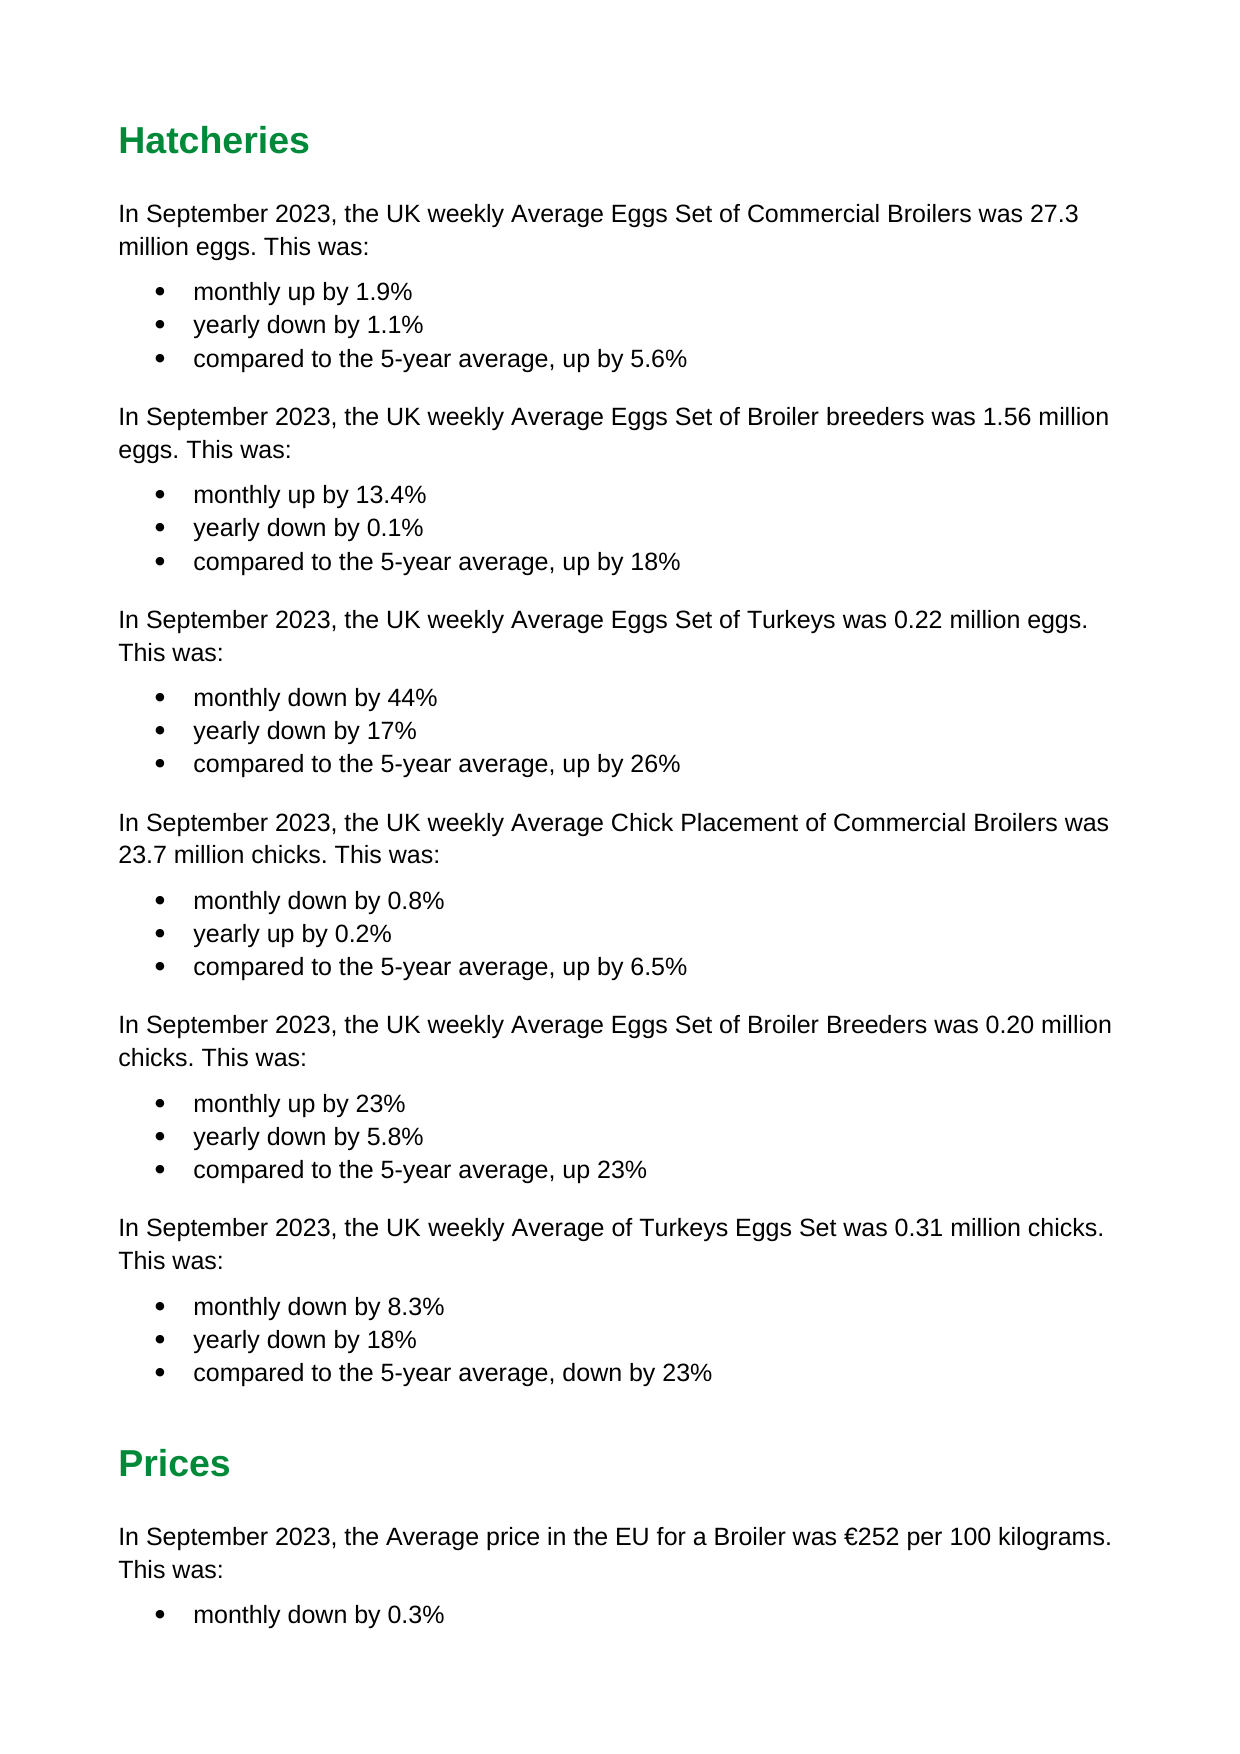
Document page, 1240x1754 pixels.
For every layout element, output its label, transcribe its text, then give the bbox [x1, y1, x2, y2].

list compared to the 5-year average, up by 26% [156, 749, 1121, 778]
list yearly down by 18% [156, 1325, 1121, 1354]
list compared to the 5-year average, up by 18% [156, 546, 1121, 575]
list monthly down by 8.3% [156, 1292, 1121, 1321]
list monthly down by 44% [156, 683, 1121, 712]
text In September 2023, the UK weekly Average Eggs Set of Broiler Breeders was 0.20 million chicks. This was: [118, 1010, 1121, 1072]
list yearly down by 1.1% [156, 310, 1121, 339]
text In September 2023, the UK weekly Average of Turkeys Eggs Set was 0.31 million chicks. This was: [118, 1213, 1121, 1275]
list yearly up by 0.2% [156, 919, 1121, 948]
list compared to the 5-year average, up by 6.5% [156, 952, 1121, 981]
subtitle Prices [118, 1441, 1121, 1484]
text In September 2023, the UK weekly Average Chick Placement of Commercial Broilers was 23.7 million chicks. This was: [118, 807, 1121, 869]
list monthly down by 0.8% [156, 886, 1121, 915]
list yearly down by 0.1% [156, 513, 1121, 542]
subtitle Hatcheries [118, 118, 1121, 161]
list compared to the 5-year average, up 23% [156, 1155, 1121, 1184]
list compared to the 5-year average, up by 5.6% [156, 343, 1121, 372]
text In September 2023, the UK weekly Average Eggs Set of Commercial Broilers was 27.3 million eggs. This was: [118, 199, 1121, 261]
list yearly down by 17% [156, 716, 1121, 745]
list monthly up by 13.4% [156, 480, 1121, 509]
text In September 2023, the UK weekly Average Eggs Set of Broiler breeders was 1.56 million eggs. This was: [118, 402, 1121, 463]
list compared to the 5-year average, down by 23% [156, 1358, 1121, 1387]
list monthly up by 1.9% [156, 277, 1121, 306]
text In September 2023, the UK weekly Average Eggs Set of Turkeys was 0.22 million eggs. This was: [118, 604, 1121, 666]
list yearly down by 5.8% [156, 1122, 1121, 1151]
list monthly up by 23% [156, 1089, 1121, 1118]
list monthly down by 0.3% [156, 1600, 1121, 1629]
text In September 2023, the Average price in the EU for a Broiler was €252 per 100 kilograms. This was: [118, 1522, 1121, 1584]
